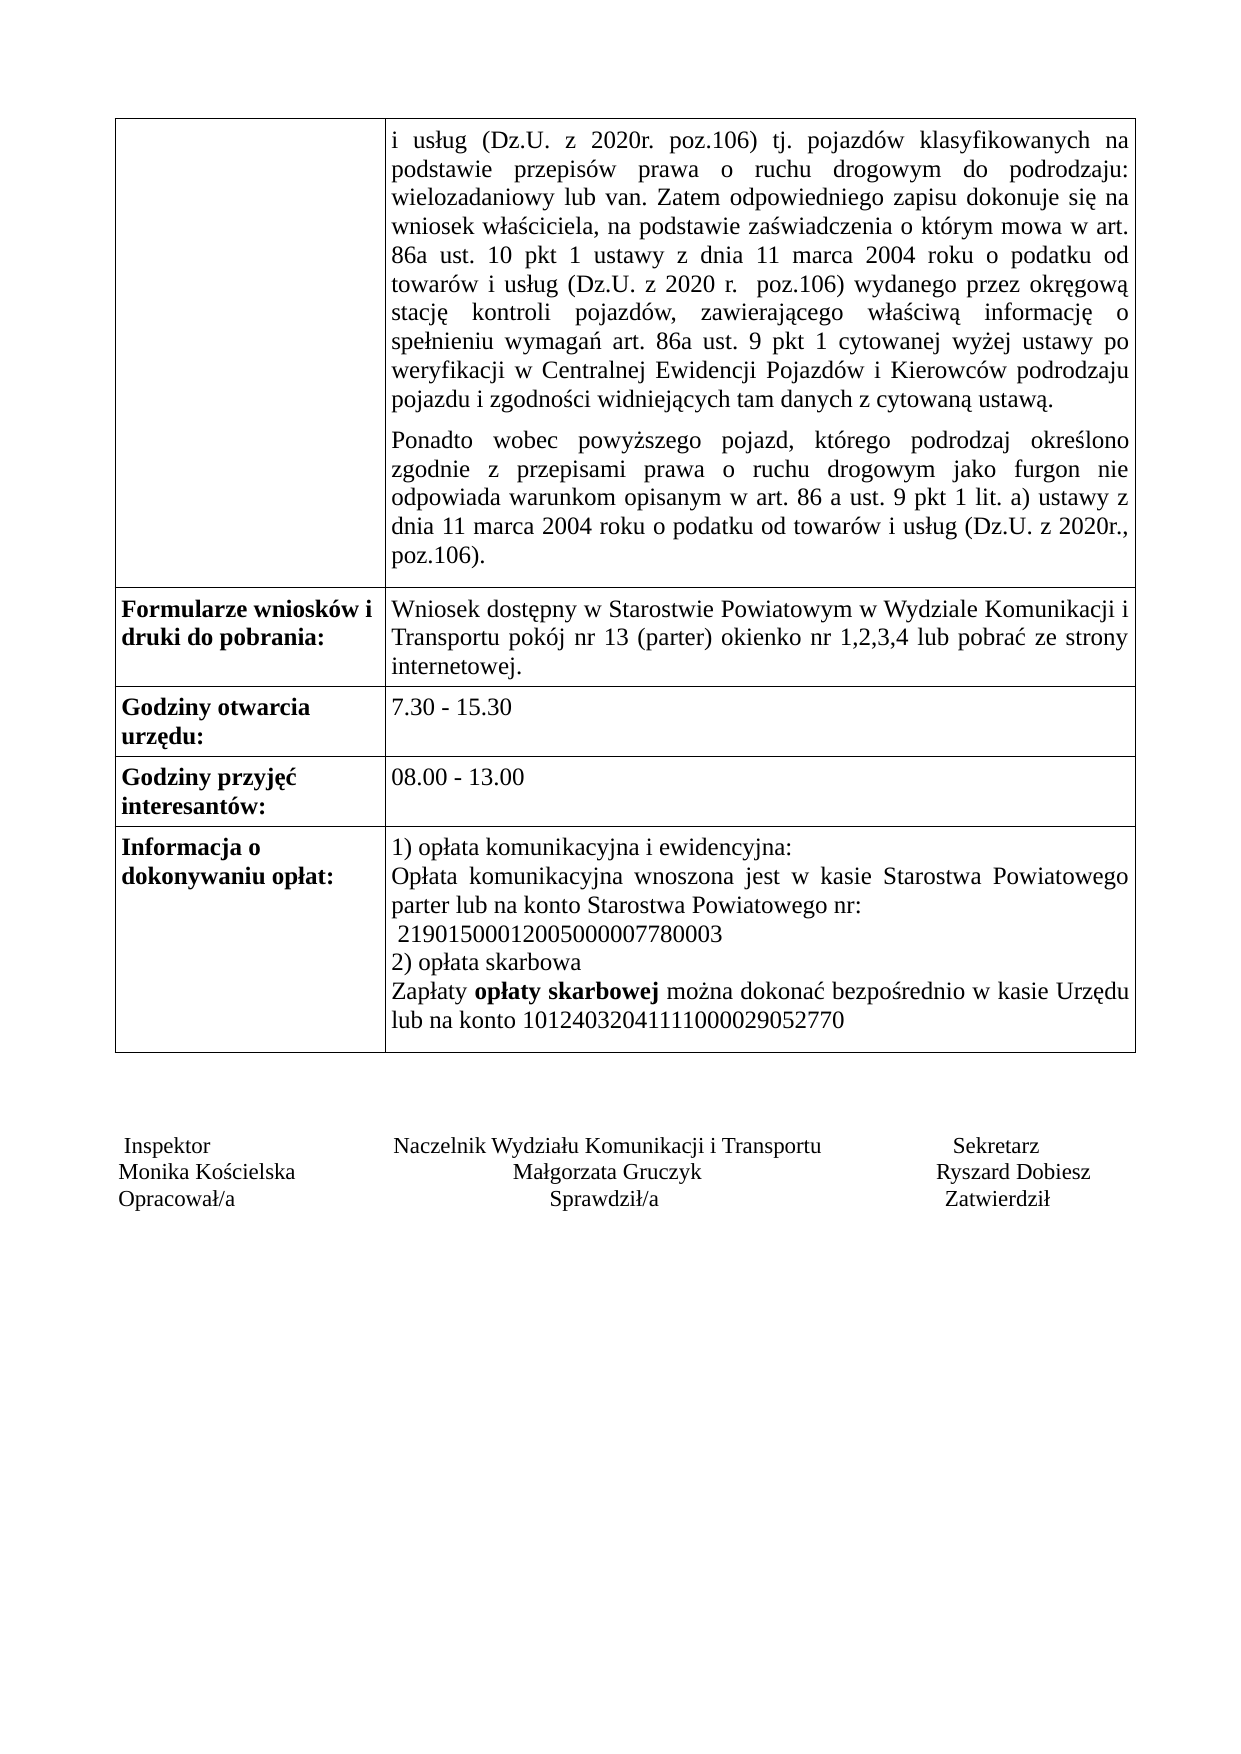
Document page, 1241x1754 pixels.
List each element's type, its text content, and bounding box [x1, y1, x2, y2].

table_cell Wniosek dostępny w Starostwie Powiatowym w Wydziale Komunikacji i Transportu pokój nr 13 (parter) okienko nr 1,2,3,4 lub pobrać ze strony internetowej. [386, 588, 1135, 686]
text Inspektor Naczelnik Wydziału Komunikacji i Transportu Sekretarz [118, 1132, 1122, 1158]
table_cell Formularze wniosków i druki do pobrania: [116, 588, 385, 686]
table_cell i usług (Dz.U. z 2020r. poz.106) tj. pojazdów klasyfikowanych na podstawie przepisów prawa o ruchu drogowym do podrodzaju: wielozadaniowy lub van. Zatem odpowiedniego zapisu dokonuje się na wniosek właściciela, na podstawie zaświadczenia o którym mowa w art. 86a ust. 10 pkt 1 ustawy z dnia 11 marca 2004 roku o podatku od towarów i usług (Dz.U. z 2020 r. poz.106) wydanego przez okręgową stację kontroli pojazdów, zawierającego właściwą informację o spełnieniu wymagań art. 86a ust. 9 pkt 1 cytowanej wyżej ustawy po weryfikacji w Centralnej Ewidencji Pojazdów i Kierowców podrodzaju pojazdu i zgodności widniejących tam danych z cytowaną ustawą. Ponadto wobec powyższego pojazd, którego podrodzaj określono zgodnie z przepisami prawa o ruchu drogowym jako furgon nie odpowiada warunkom opisanym w art. 86 a ust. 9 pkt 1 lit. a) ustawy z dnia 11 marca 2004 roku o podatku od towarów i usług (Dz.U. z 2020r., poz.106). [386, 119, 1135, 587]
table_cell Godziny przyjęć interesantów: [116, 757, 385, 826]
table_cell 1) opłata komunikacyjna i ewidencyjna: Opłata komunikacyjna wnoszona jest w kasie Starostwa Powiatowego parter lub na konto Starostwa Powiatowego nr: 21901500012005000007780003 2) opłata skarbowa Zapłaty opłaty skarbowej można dokonać bezpośrednio w kasie Urzędu lub na konto 10124032041111000029052770 [386, 827, 1135, 1052]
text Monika Kościelska Małgorzata Gruczyk Ryszard Dobiesz [118, 1158, 1122, 1185]
table_cell 08.00 - 13.00 [386, 757, 1135, 826]
table_cell Informacja o dokonywaniu opłat: [116, 827, 385, 1052]
table_cell Godziny otwarcia urzędu: [116, 687, 385, 756]
table_cell 7.30 - 15.30 [386, 687, 1135, 756]
text Opracował/a Sprawdził/a Zatwierdził [118, 1185, 1122, 1211]
table_cell [116, 119, 385, 587]
